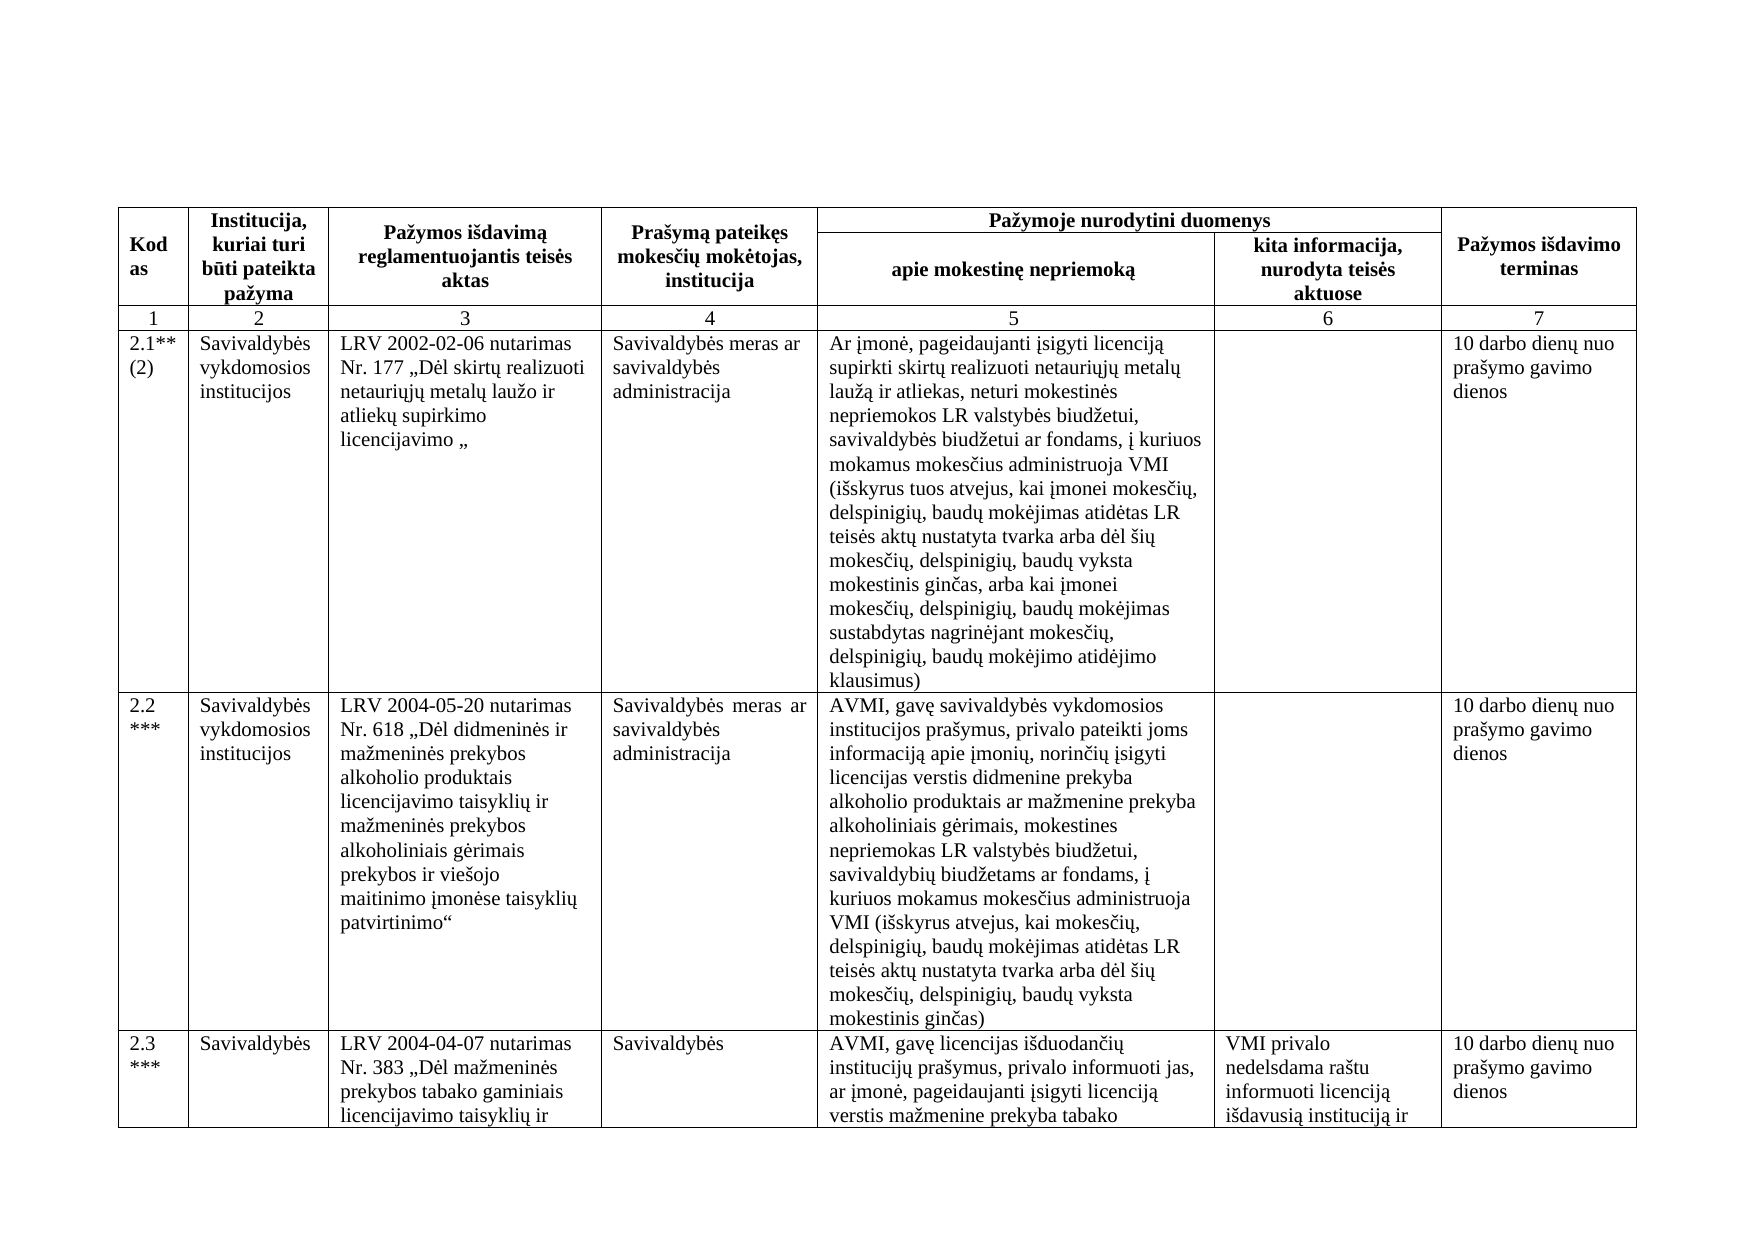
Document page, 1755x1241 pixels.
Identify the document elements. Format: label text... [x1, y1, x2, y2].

table_cell 10 darbo dienų nuo prašymo gavimo dienos [1442, 331, 1636, 692]
table_cell apie mokestinę nepriemoką [818, 233, 1214, 305]
table_header Institucija, kuriai turi būti pateikta pažyma [189, 208, 328, 305]
table_cell Savivaldybės meras ar savivaldybės administracija [602, 331, 817, 692]
table_cell LRV 2004-05-20 nutarimas Nr. 618 „Dėl didmeninės ir mažmeninės prekybos alkoholio produktais licencijavimo taisyklių ir mažmeninės prekybos alkoholiniais gėrimais prekybos ir viešojo maitinimo įmonėse taisyklių patvirtinimo“ [329, 693, 601, 1030]
table_header Pažymoje nurodytini duomenys [818, 208, 1441, 232]
table_cell Savivaldybės [602, 1031, 817, 1127]
table_cell 6 [1215, 306, 1441, 330]
table_cell AVMI, gavę savivaldybės vykdomosios institucijos prašymus, privalo pateikti joms informaciją apie įmonių, norinčių įsigyti licencijas verstis didmenine prekyba alkoholio produktais ar mažmenine prekyba alkoholiniais gėrimais, mokestines nepriemokas LR valstybės biudžetui, savivaldybių biudžetams ar fondams, į kuriuos mokamus mokesčius administruoja VMI (išskyrus atvejus, kai mokesčių, delspinigių, baudų mokėjimas atidėtas LR teisės aktų nustatyta tvarka arba dėl šių mokesčių, delspinigių, baudų vyksta mokestinis ginčas) [818, 693, 1214, 1030]
table_cell 2.1** (2) [119, 331, 188, 692]
table_cell Savivaldybės [189, 1031, 328, 1127]
table_header Kodas [119, 208, 188, 305]
table_cell 1 [119, 306, 188, 330]
table_cell 5 [818, 306, 1214, 330]
table_cell Ar įmonė, pageidaujanti įsigyti licenciją supirkti skirtų realizuoti netauriųjų metalų laužą ir atliekas, neturi mokestinės nepriemokos LR valstybės biudžetui, savivaldybės biudžetui ar fondams, į kuriuos mokamus mokesčius administruoja VMI (išskyrus tuos atvejus, kai įmonei mokesčių, delspinigių, baudų mokėjimas atidėtas LR teisės aktų nustatyta tvarka arba dėl šių mokesčių, delspinigių, baudų vyksta mokestinis ginčas, arba kai įmonei mokesčių, delspinigių, baudų mokėjimas sustabdytas nagrinėjant mokesčių, delspinigių, baudų mokėjimo atidėjimo klausimus) [818, 331, 1214, 692]
table_header Pažymos išdavimą reglamentuojantis teisės aktas [329, 208, 601, 305]
table_header Prašymą pateikęs mokesčių mokėtojas, institucija [602, 208, 817, 305]
table_cell Savivaldybės meras ar savivaldybės administracija [602, 693, 817, 1030]
table_cell 3 [329, 306, 601, 330]
table_cell Savivaldybės vykdomosios institucijos [189, 331, 328, 692]
table_cell 10 darbo dienų nuo prašymo gavimo dienos [1442, 1031, 1636, 1127]
table_cell 2.3 *** [119, 1031, 188, 1127]
table_cell 2 [189, 306, 328, 330]
table_cell [1215, 331, 1441, 692]
table_cell 7 [1442, 306, 1636, 330]
table_cell [1215, 693, 1441, 1030]
table_cell 2.2 *** [119, 693, 188, 1030]
table_cell LRV 2002-02-06 nutarimas Nr. 177 „Dėl skirtų realizuoti netauriųjų metalų laužo ir atliekų supirkimo licencijavimo „ [329, 331, 601, 692]
table_cell AVMI, gavę licencijas išduodančių institucijų prašymus, privalo informuoti jas, ar įmonė, pageidaujanti įsigyti licenciją verstis mažmenine prekyba tabako [818, 1031, 1214, 1127]
table_cell LRV 2004-04-07 nutarimas Nr. 383 „Dėl mažmeninės prekybos tabako gaminiais licencijavimo taisyklių ir [329, 1031, 601, 1127]
table_cell 4 [602, 306, 817, 330]
table_cell kita informacija, nurodyta teisės aktuose [1215, 233, 1441, 305]
table_header Pažymos išdavimo terminas [1442, 208, 1636, 305]
table_cell 10 darbo dienų nuo prašymo gavimo dienos [1442, 693, 1636, 1030]
table_cell VMI privalo nedelsdama raštu informuoti licenciją išdavusią instituciją ir [1215, 1031, 1441, 1127]
table_cell Savivaldybės vykdomosios institucijos [189, 693, 328, 1030]
